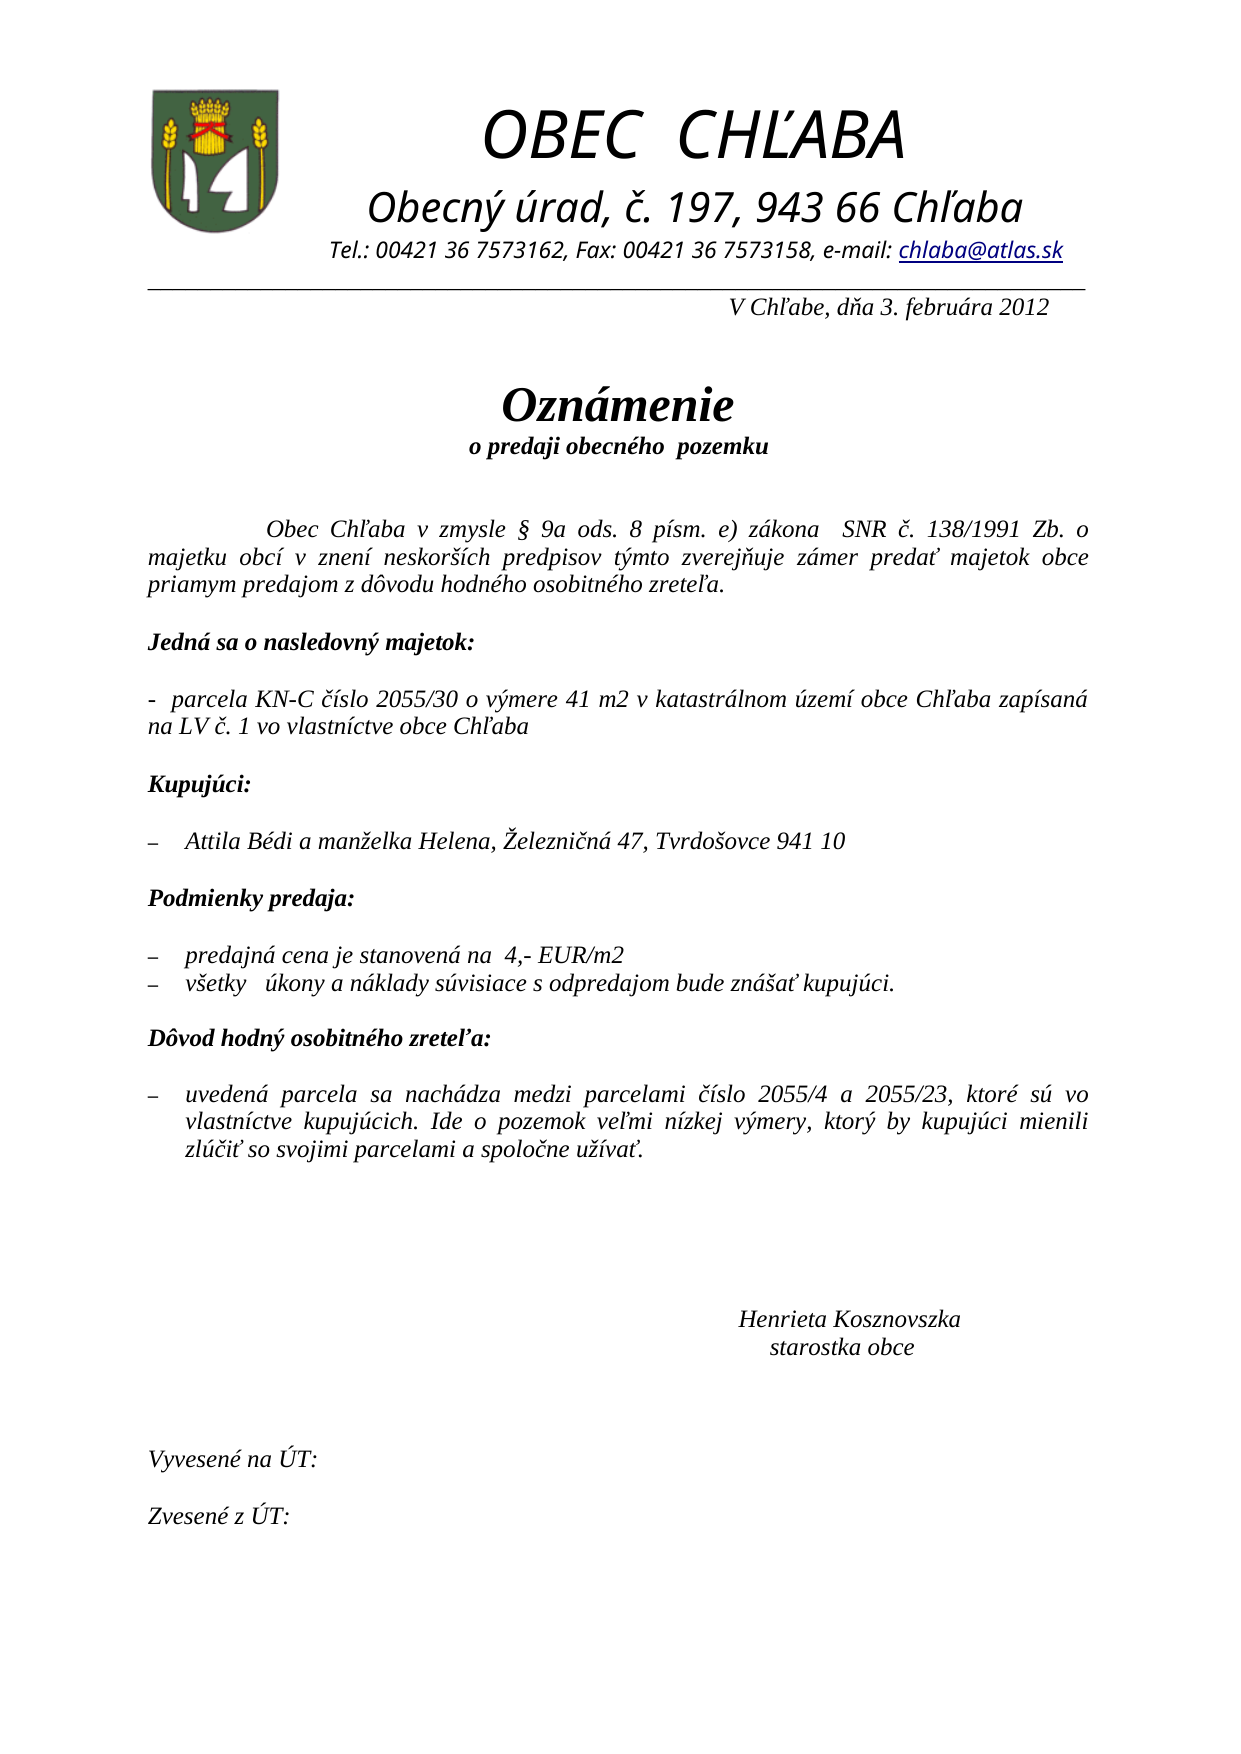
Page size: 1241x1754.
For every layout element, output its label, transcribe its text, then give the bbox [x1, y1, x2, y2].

text Vyvesené na ÚT: [148, 1445, 1092, 1473]
text OBEC CHĽABA [283, 87, 1092, 178]
text starostka obce [148, 1333, 1092, 1360]
text Tel.: 00421 36 7573162, Fax: 00421 36 7573158, e-mail: chlaba@atlas.sk [148, 234, 1092, 266]
list uvedená parcela sa nachádza medzi parcelami číslo 2055/4 a 2055/23, ktoré sú vo vlastníctve kupujúcich. Ide o pozemok veľmi nízkej výmery, ktorý by kupujúci mienili zlúčiť so svojimi parcelami a spoločne užívať. [148, 1080, 1092, 1163]
list predajná cena je stanovená na 4,- EUR/m2 [148, 941, 1092, 969]
text Obec Chľaba v zmysle § 9a ods. 8 písm. e) zákona SNR č. 138/1991 Zb. o majetku obcí v znení neskorších predpisov týmto zverejňuje zámer predať majetok obce priamym predajom z dôvodu hodného osobitného zreteľa. [148, 515, 1092, 598]
text ___________________________________________________________________________ [148, 266, 1092, 293]
picture [149, 87, 282, 235]
text Kupujúci: [148, 770, 1092, 797]
text V Chľabe, dňa 3. februára 2012 [148, 293, 1092, 321]
text Henrieta Kosznovszka [148, 1305, 1092, 1333]
subtitle Oznámenie [148, 376, 1092, 432]
text - parcela KN-C číslo 2055/30 o výmere 41 m2 v katastrálnom území obce Chľaba zapísaná na LV č. 1 vo vlastníctve obce Chľaba [148, 685, 1092, 740]
list všetky úkony a náklady súvisiace s odpredajom bude znášať kupujúci. [148, 969, 1092, 997]
text Zvesené z ÚT: [148, 1502, 1092, 1530]
list Attila Bédi a manželka Helena, Železničná 47, Tvrdošovce 941 10 [148, 827, 1092, 854]
text o predaji obecného pozemku [148, 432, 1092, 459]
text Jedná sa o nasledovný majetok: [148, 628, 1092, 655]
text Dôvod hodný osobitného zreteľa: [148, 1024, 1092, 1052]
text Podmienky predaja: [148, 884, 1092, 912]
text Obecný úrad, č. 197, 943 66 Chľaba [283, 178, 1092, 234]
